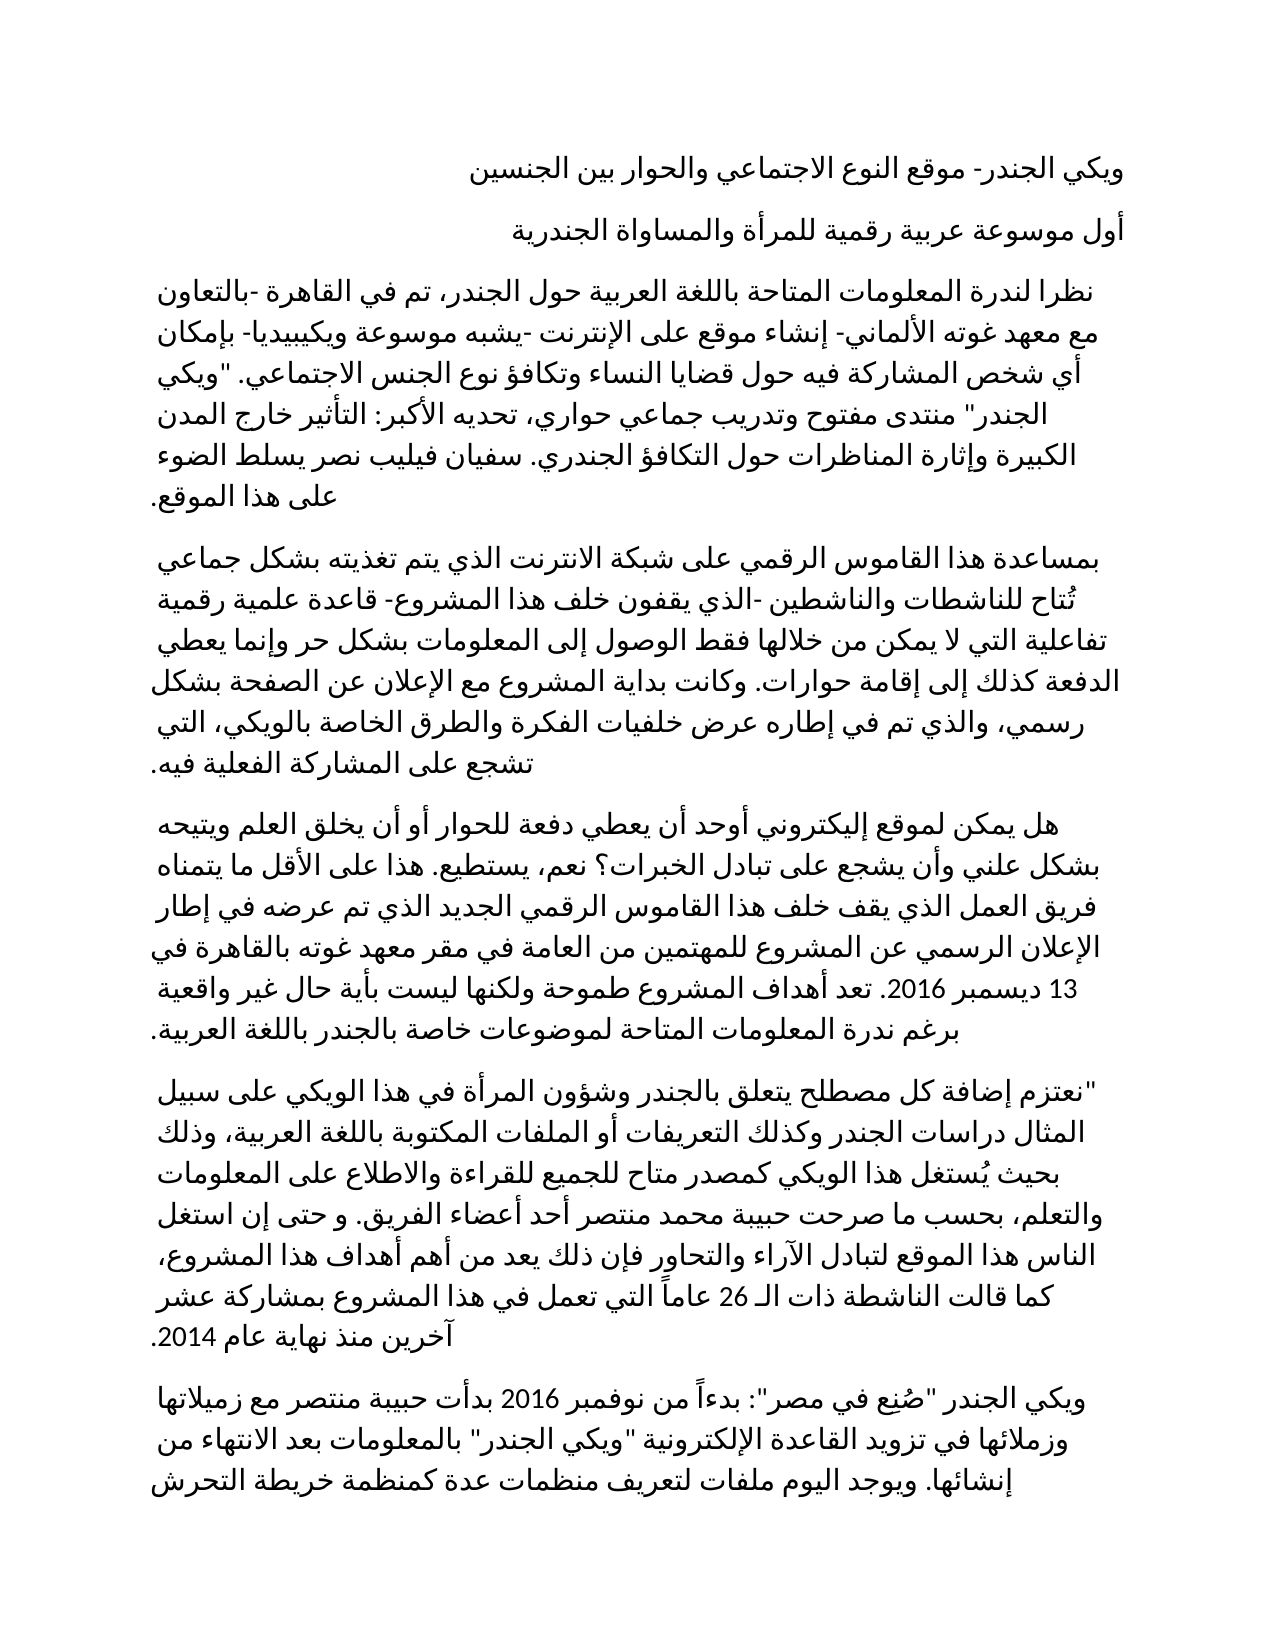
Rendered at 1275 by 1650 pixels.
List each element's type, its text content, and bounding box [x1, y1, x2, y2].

text أول موسوعة عربية رقمية للمرأة والمساواة الجندرية [150, 212, 1125, 247]
text "نعتزم إضافة كل مصطلح يتعلق بالجندر وشؤون المرأة في هذا الويكي على سبيل المثال دراسات الجندر وكذلك التعريفات أو الملفات المكتوبة باللغة العربية، وذلك بحيث يُستغل هذا الويكي كمصدر متاح للجميع للقراءة والاطلاع على المعلومات والتعلم، بحسب ما صرحت حبيبة محمد منتصر أحد أعضاء الفريق. و حتى إن استغل الناس هذا الموقع لتبادل الآراء والتحاور فإن ذلك يعد من أهم أهداف هذا المشروع، كما قالت الناشطة ذات الـ 26 عاماً التي تعمل في هذا المشروع بمشاركة عشر آخرين منذ نهاية عام 2014. [150, 1073, 1125, 1354]
text ويكي الجندر "صُنِع في مصر": بدءاً من نوفمبر 2016 بدأت حبيبة منتصر مع زميلاتها وزملائها في تزويد القاعدة الإلكترونية "ويكي الجندر" بالمعلومات بعد الانتهاء من إنشائها. ويوجد اليوم ملفات لتعريف منظمات عدة كمنظمة خريطة التحرش HarassMap التي تحارب العنف ضد المرأة، ويوجد حتى الآن إجمالياً 40 منظمة على القاعدة الالكترونية. [150, 1380, 1125, 1498]
text هل يمكن لموقع إليكتروني أوحد أن يعطي دفعة للحوار أو أن يخلق العلم ويتيحه بشكل علني وأن يشجع على تبادل الخبرات؟ نعم، يستطيع. هذا على الأقل ما يتمناه فريق العمل الذي يقف خلف هذا القاموس الرقمي الجديد الذي تم عرضه في إطار الإعلان الرسمي عن المشروع للمهتمين من العامة في مقر معهد غوته بالقاهرة في 13 ديسمبر 2016. تعد أهداف المشروع طموحة ولكنها ليست بأية حال غير واقعية برغم ندرة المعلومات المتاحة لموضوعات خاصة بالجندر باللغة العربية. [150, 806, 1125, 1047]
text بمساعدة هذا القاموس الرقمي على شبكة الانترنت الذي يتم تغذيته بشكل جماعي تُتاح للناشطات والناشطين -الذي يقفون خلف هذا المشروع- قاعدة علمية رقمية تفاعلية التي لا يمكن من خلالها فقط الوصول إلى المعلومات بشكل حر وإنما يعطي الدفعة كذلك إلى إقامة حوارات. وكانت بداية المشروع مع الإعلان عن الصفحة بشكل رسمي، والذي تم في إطاره عرض خلفيات الفكرة والطرق الخاصة بالويكي، التي تشجع على المشاركة الفعلية فيه. [150, 540, 1125, 780]
text ويكي الجندر- موقع النوع الاجتماعي والحوار بين الجنسين [150, 150, 1125, 186]
text نظرا لندرة المعلومات المتاحة باللغة العربية حول الجندر، تم في القاهرة -بالتعاون مع معهد غوته الألماني- إنشاء موقع على الإنترنت -يشبه موسوعة ويكيبيديا- بإمكان أي شخص المشاركة فيه حول قضايا النساء وتكافؤ نوع الجنس الاجتماعي. "ويكي الجندر" منتدى مفتوح وتدريب جماعي حواري، تحديه الأكبر: التأثير خارج المدن الكبيرة وإثارة المناظرات حول التكافؤ الجندري. سفيان فيليب نصر يسلط الضوء على هذا الموقع. [150, 273, 1125, 514]
